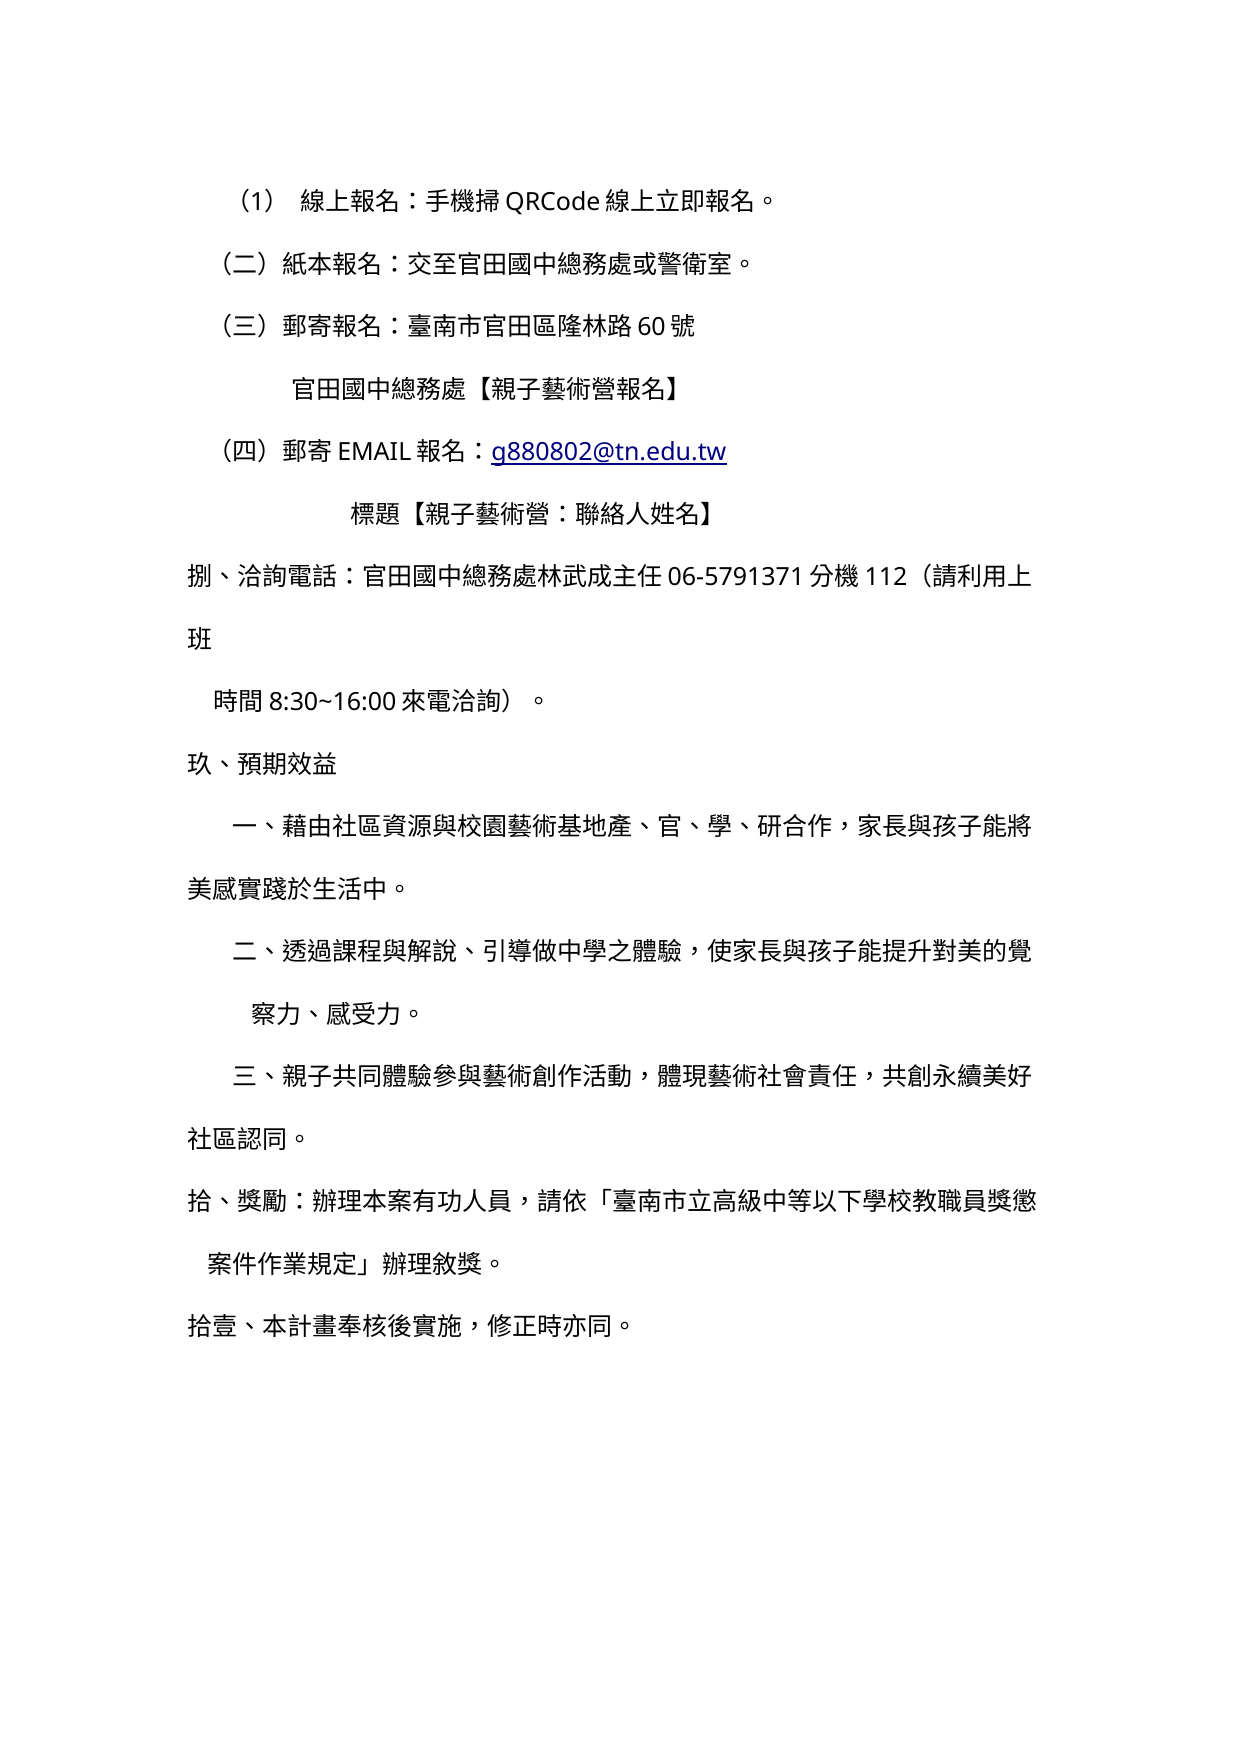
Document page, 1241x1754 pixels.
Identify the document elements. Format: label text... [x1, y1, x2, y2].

text 一、藉由社區資源與校園藝術基地產、官、學、研合作，家長與孩子能將美感實踐於生活中。 [187, 783, 1053, 908]
list 線上報名：手機掃QRCode線上立即報名。 [225, 158, 1053, 221]
text 二、透過課程與解說、引導做中學之體驗，使家長與孩子能提升對美的覺 [187, 908, 1053, 971]
text 察力、感受力。 [187, 971, 1053, 1033]
text （三）郵寄報名：臺南市官田區隆林路60號 [187, 283, 1053, 346]
text 拾、獎勵：辦理本案有功人員，請依「臺南市立高級中等以下學校教職員獎懲 [187, 1158, 1053, 1221]
text 拾壹、本計畫奉核後實施，修正時亦同。 [187, 1283, 1053, 1346]
text 時間8:30~16:00來電洽詢）。 [187, 658, 1053, 721]
text 案件作業規定」辦理敘獎。 [187, 1221, 1053, 1283]
text 捌、洽詢電話：官田國中總務處林武成主任06-5791371分機112（請利用上班 [187, 533, 1053, 658]
text 標題【親子藝術營：聯絡人姓名】 [187, 471, 1053, 533]
text 三、親子共同體驗參與藝術創作活動，體現藝術社會責任，共創永續美好社區認同。 [187, 1033, 1053, 1158]
text （二）紙本報名：交至官田國中總務處或警衛室。 [187, 221, 1053, 283]
text 玖、預期效益 [187, 721, 1053, 783]
text （四）郵寄EMAIL報名：g880802@tn.edu.tw [187, 408, 1053, 471]
text 官田國中總務處【親子藝術營報名】 [187, 346, 1053, 408]
